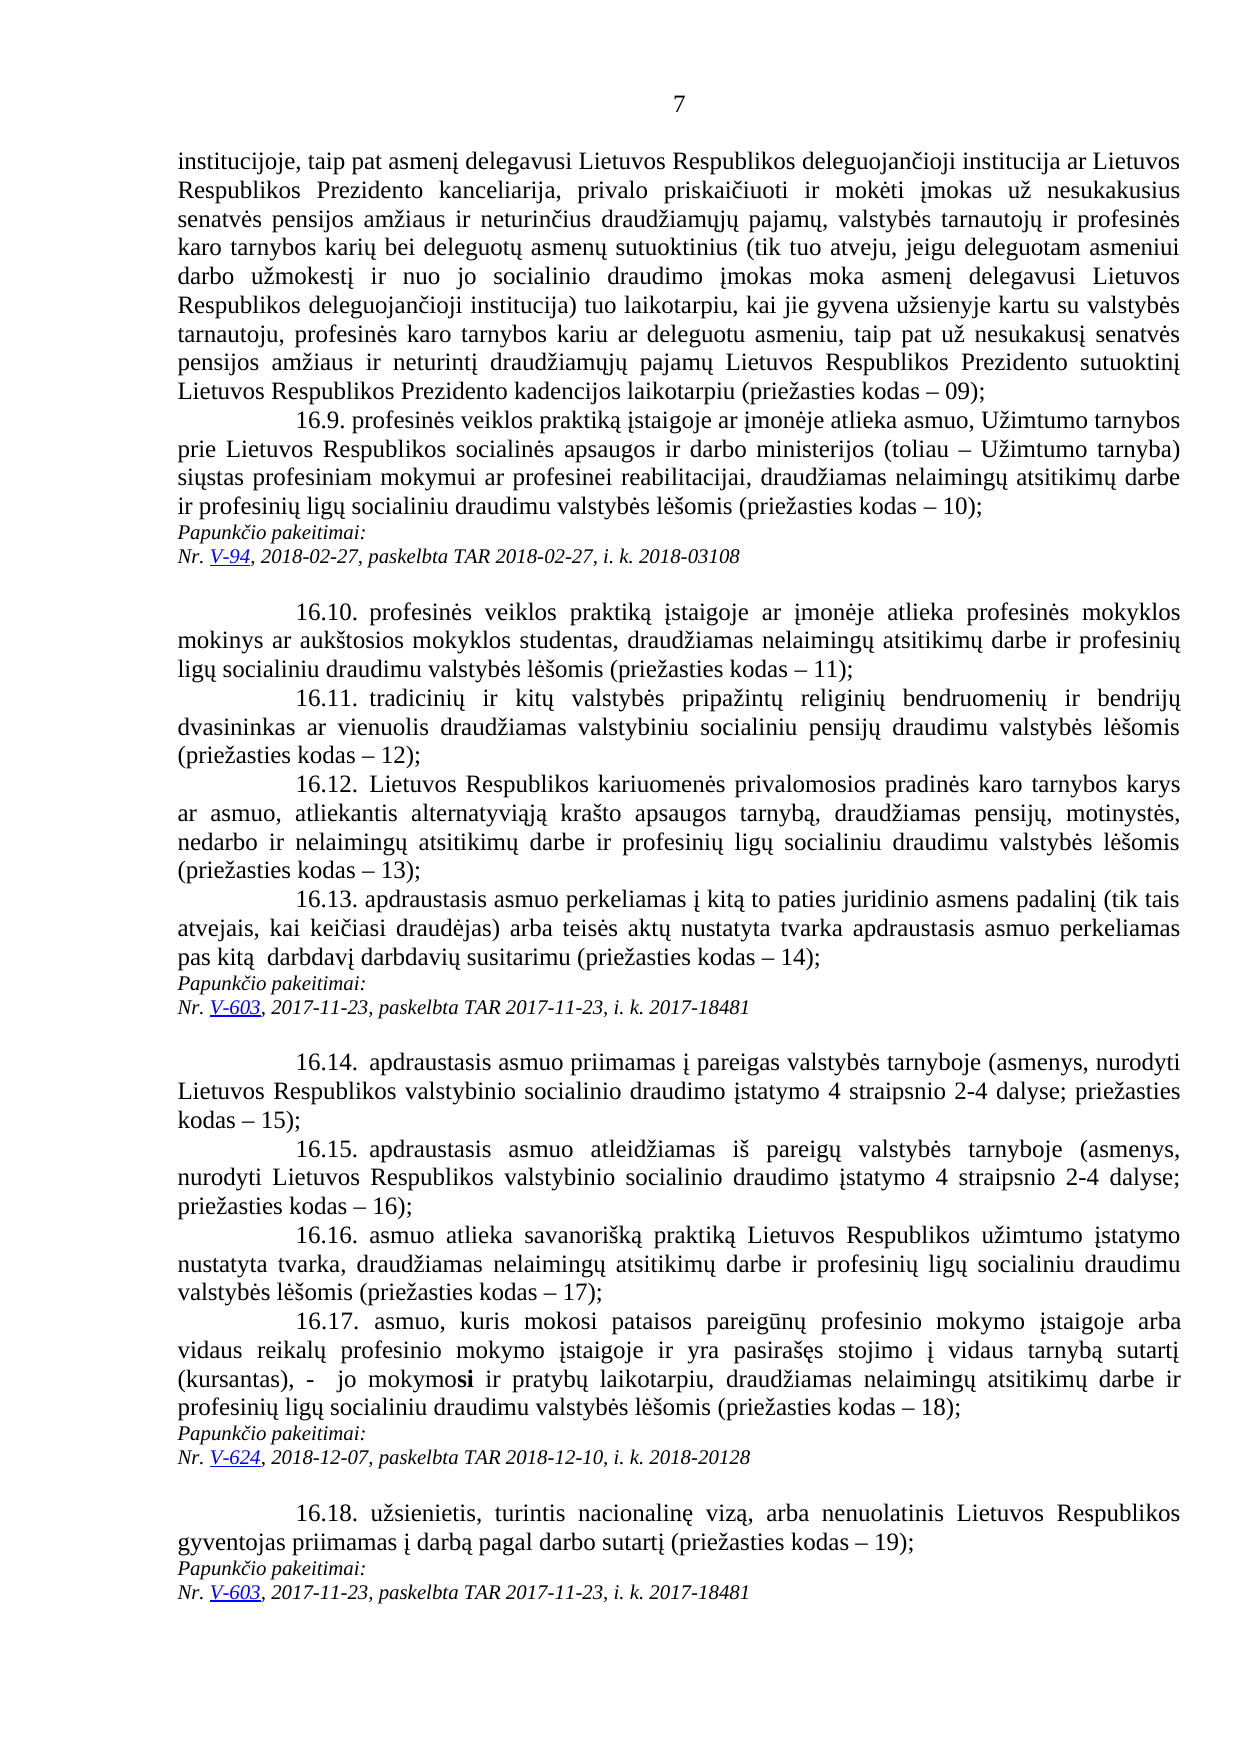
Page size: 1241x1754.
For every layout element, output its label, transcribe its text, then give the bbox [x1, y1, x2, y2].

text 16.17. asmuo, kuris mokosi pataisos pareigūnų profesinio mokymo įstaigoje arba vidaus reikalų profesinio mokymo įstaigoje ir yra pasirašęs stojimo į vidaus tarnybą sutartį (kursantas), - jo mokymosi ir pratybų laikotarpiu, draudžiamas nelaimingų atsitikimų darbe ir profesinių ligų socialiniu draudimu valstybės lėšomis (priežasties kodas – 18); [177, 1306, 1181, 1421]
text Nr. V-603, 2017-11-23, paskelbta TAR 2017-11-23, i. k. 2017-18481 [177, 1579, 1181, 1604]
text institucijoje, taip pat asmenį delegavusi Lietuvos Respublikos deleguojančioji institucija ar Lietuvos Respublikos Prezidento kanceliarija, privalo priskaičiuoti ir mokėti įmokas už nesukakusius senatvės pensijos amžiaus ir neturinčius draudžiamųjų pajamų, valstybės tarnautojų ir profesinės karo tarnybos karių bei deleguotų asmenų sutuoktinius (tik tuo atveju, jeigu deleguotam asmeniui darbo užmokestį ir nuo jo socialinio draudimo įmokas moka asmenį delegavusi Lietuvos Respublikos deleguojančioji institucija) tuo laikotarpiu, kai jie gyvena užsienyje kartu su valstybės tarnautoju, profesinės karo tarnybos kariu ar deleguotu asmeniu, taip pat už nesukakusį senatvės pensijos amžiaus ir neturintį draudžiamųjų pajamų Lietuvos Respublikos Prezidento sutuoktinį Lietuvos Respublikos Prezidento kadencijos laikotarpiu (priežasties kodas – 09); [177, 146, 1181, 405]
text Papunkčio pakeitimai: [177, 1421, 1181, 1445]
text Papunkčio pakeitimai: [177, 520, 1181, 544]
text Nr. V-624, 2018-12-07, paskelbta TAR 2018-12-10, i. k. 2018-20128 [177, 1445, 1181, 1469]
text 16.14. apdraustasis asmuo priimamas į pareigas valstybės tarnyboje (asmenys, nurodyti Lietuvos Respublikos valstybinio socialinio draudimo įstatymo 4 straipsnio 2-4 dalyse; priežasties kodas – 15); [177, 1047, 1181, 1134]
text Papunkčio pakeitimai: [177, 971, 1181, 994]
text 16.13. apdraustasis asmuo perkeliamas į kitą to paties juridinio asmens padalinį (tik tais atvejais, kai keičiasi draudėjas) arba teisės aktų nustatyta tvarka apdraustasis asmuo perkeliamas pas kitą darbdavį darbdavių susitarimu (priežasties kodas – 14); [177, 884, 1181, 971]
text 16.12. Lietuvos Respublikos kariuomenės privalomosios pradinės karo tarnybos karys ar asmuo, atliekantis alternatyviąją krašto apsaugos tarnybą, draudžiamas pensijų, motinystės, nedarbo ir nelaimingų atsitikimų darbe ir profesinių ligų socialiniu draudimu valstybės lėšomis (priežasties kodas – 13); [177, 769, 1181, 884]
text 16.9. profesinės veiklos praktiką įstaigoje ar įmonėje atlieka asmuo, Užimtumo tarnybos prie Lietuvos Respublikos socialinės apsaugos ir darbo ministerijos (toliau – Užimtumo tarnyba) siųstas profesiniam mokymui ar profesinei reabilitacijai, draudžiamas nelaimingų atsitikimų darbe ir profesinių ligų socialiniu draudimu valstybės lėšomis (priežasties kodas – 10); [177, 405, 1181, 520]
text Nr. V-603, 2017-11-23, paskelbta TAR 2017-11-23, i. k. 2017-18481 [177, 994, 1181, 1019]
text 16.10. profesinės veiklos praktiką įstaigoje ar įmonėje atlieka profesinės mokyklos mokinys ar aukštosios mokyklos studentas, draudžiamas nelaimingų atsitikimų darbe ir profesinių ligų socialiniu draudimu valstybės lėšomis (priežasties kodas – 11); [177, 597, 1181, 683]
text Papunkčio pakeitimai: [177, 1556, 1181, 1579]
text 16.15. apdraustasis asmuo atleidžiamas iš pareigų valstybės tarnyboje (asmenys, nurodyti Lietuvos Respublikos valstybinio socialinio draudimo įstatymo 4 straipsnio 2-4 dalyse; priežasties kodas – 16); [177, 1134, 1181, 1220]
text 16.11. tradicinių ir kitų valstybės pripažintų religinių bendruomenių ir bendrijų dvasininkas ar vienuolis draudžiamas valstybiniu socialiniu pensijų draudimu valstybės lėšomis (priežasties kodas – 12); [177, 683, 1181, 769]
text 16.16. asmuo atlieka savanorišką praktiką Lietuvos Respublikos užimtumo įstatymo nustatyta tvarka, draudžiamas nelaimingų atsitikimų darbe ir profesinių ligų socialiniu draudimu valstybės lėšomis (priežasties kodas – 17); [177, 1220, 1181, 1306]
text Nr. V-94, 2018-02-27, paskelbta TAR 2018-02-27, i. k. 2018-03108 [177, 544, 1181, 568]
text 16.18. užsienietis, turintis nacionalinę vizą, arba nenuolatinis Lietuvos Respublikos gyventojas priimamas į darbą pagal darbo sutartį (priežasties kodas – 19); [177, 1498, 1181, 1556]
